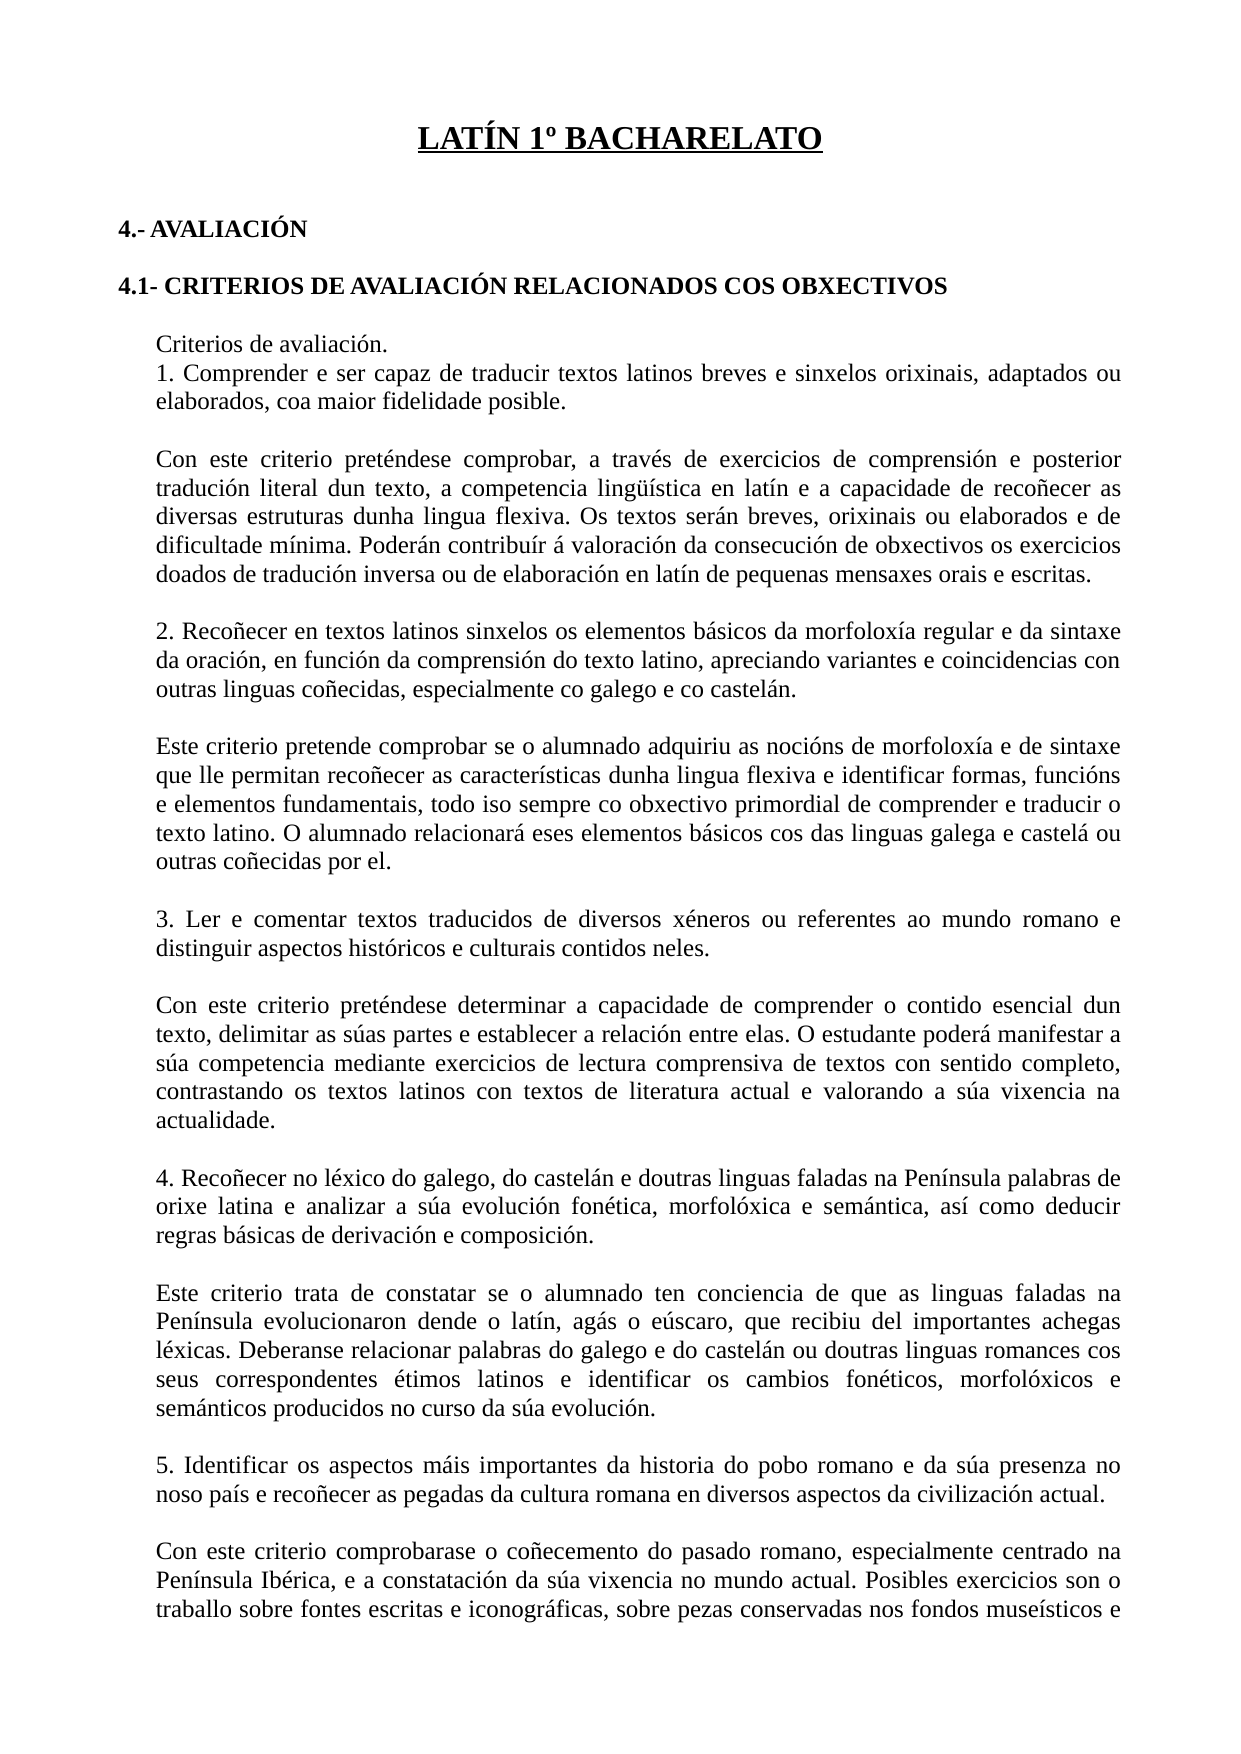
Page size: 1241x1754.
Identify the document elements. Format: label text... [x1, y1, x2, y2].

text 1. Comprender e ser capaz de traducir textos latinos breves e sinxelos orixinais, adaptados ou elaborados, coa maior fidelidade posible. [156, 358, 1122, 415]
text Con este criterio preténdese comprobar, a través de exercicios de comprensión e posterior tradución literal dun texto, a competencia lingüística en latín e a capacidade de recoñecer as diversas estruturas dunha lingua flexiva. Os textos serán breves, orixinais ou elaborados e de dificultade mínima. Poderán contribuír á valoración da consecución de obxectivos os exercicios doados de tradución inversa ou de elaboración en latín de pequenas mensaxes orais e escritas. [156, 444, 1122, 588]
text Este criterio trata de constatar se o alumnado ten conciencia de que as linguas faladas na Península evolucionaron dende o latín, agás o eúscaro, que recibiu del importantes achegas léxicas. Deberanse relacionar palabras do galego e do castelán ou doutras linguas romances cos seus correspondentes étimos latinos e identificar os cambios fonéticos, morfolóxicos e semánticos producidos no curso da súa evolución. [156, 1278, 1122, 1421]
text Con este criterio preténdese determinar a capacidade de comprender o contido esencial dun texto, delimitar as súas partes e establecer a relación entre elas. O estudante poderá manifestar a súa competencia mediante exercicios de lectura comprensiva de textos con sentido completo, contrastando os textos latinos con textos de literatura actual e valorando a súa vixencia na actualidade. [156, 990, 1122, 1134]
text 5. Identificar os aspectos máis importantes da historia do pobo romano e da súa presenza no noso país e recoñecer as pegadas da cultura romana en diversos aspectos da civilización actual. [156, 1450, 1122, 1508]
text LATÍN 1º BACHARELATO [118, 118, 1122, 156]
text Criterios de avaliación. [156, 329, 1122, 358]
text 4.- AVALIACIÓN [118, 214, 1122, 243]
text 4. Recoñecer no léxico do galego, do castelán e doutras linguas faladas na Península palabras de orixe latina e analizar a súa evolución fonética, morfolóxica e semántica, así como deducir regras básicas de derivación e composición. [156, 1163, 1122, 1249]
text 4.1- CRITERIOS DE AVALIACIÓN RELACIONADOS COS OBXECTIVOS [118, 271, 1122, 300]
text Este criterio pretende comprobar se o alumnado adquiriu as nocións de morfoloxía e de sintaxe que lle permitan recoñecer as características dunha lingua flexiva e identificar formas, funcións e elementos fundamentais, todo iso sempre co obxectivo primordial de comprender e traducir o texto latino. O alumnado relacionará eses elementos básicos cos das linguas galega e castelá ou outras coñecidas por el. [156, 731, 1122, 875]
text 2. Recoñecer en textos latinos sinxelos os elementos básicos da morfoloxía regular e da sintaxe da oración, en función da comprensión do texto latino, apreciando variantes e coincidencias con outras linguas coñecidas, especialmente co galego e co castelán. [156, 616, 1122, 703]
text Con este criterio comprobarase o coñecemento do pasado romano, especialmente centrado na Península Ibérica, e a constatación da súa vixencia no mundo actual. Posibles exercicios son o traballo sobre fontes escritas e iconográficas, sobre pezas conservadas nos fondos museísticos e [156, 1536, 1122, 1623]
text 3. Ler e comentar textos traducidos de diversos xéneros ou referentes ao mundo romano e distinguir aspectos históricos e culturais contidos neles. [156, 904, 1122, 961]
